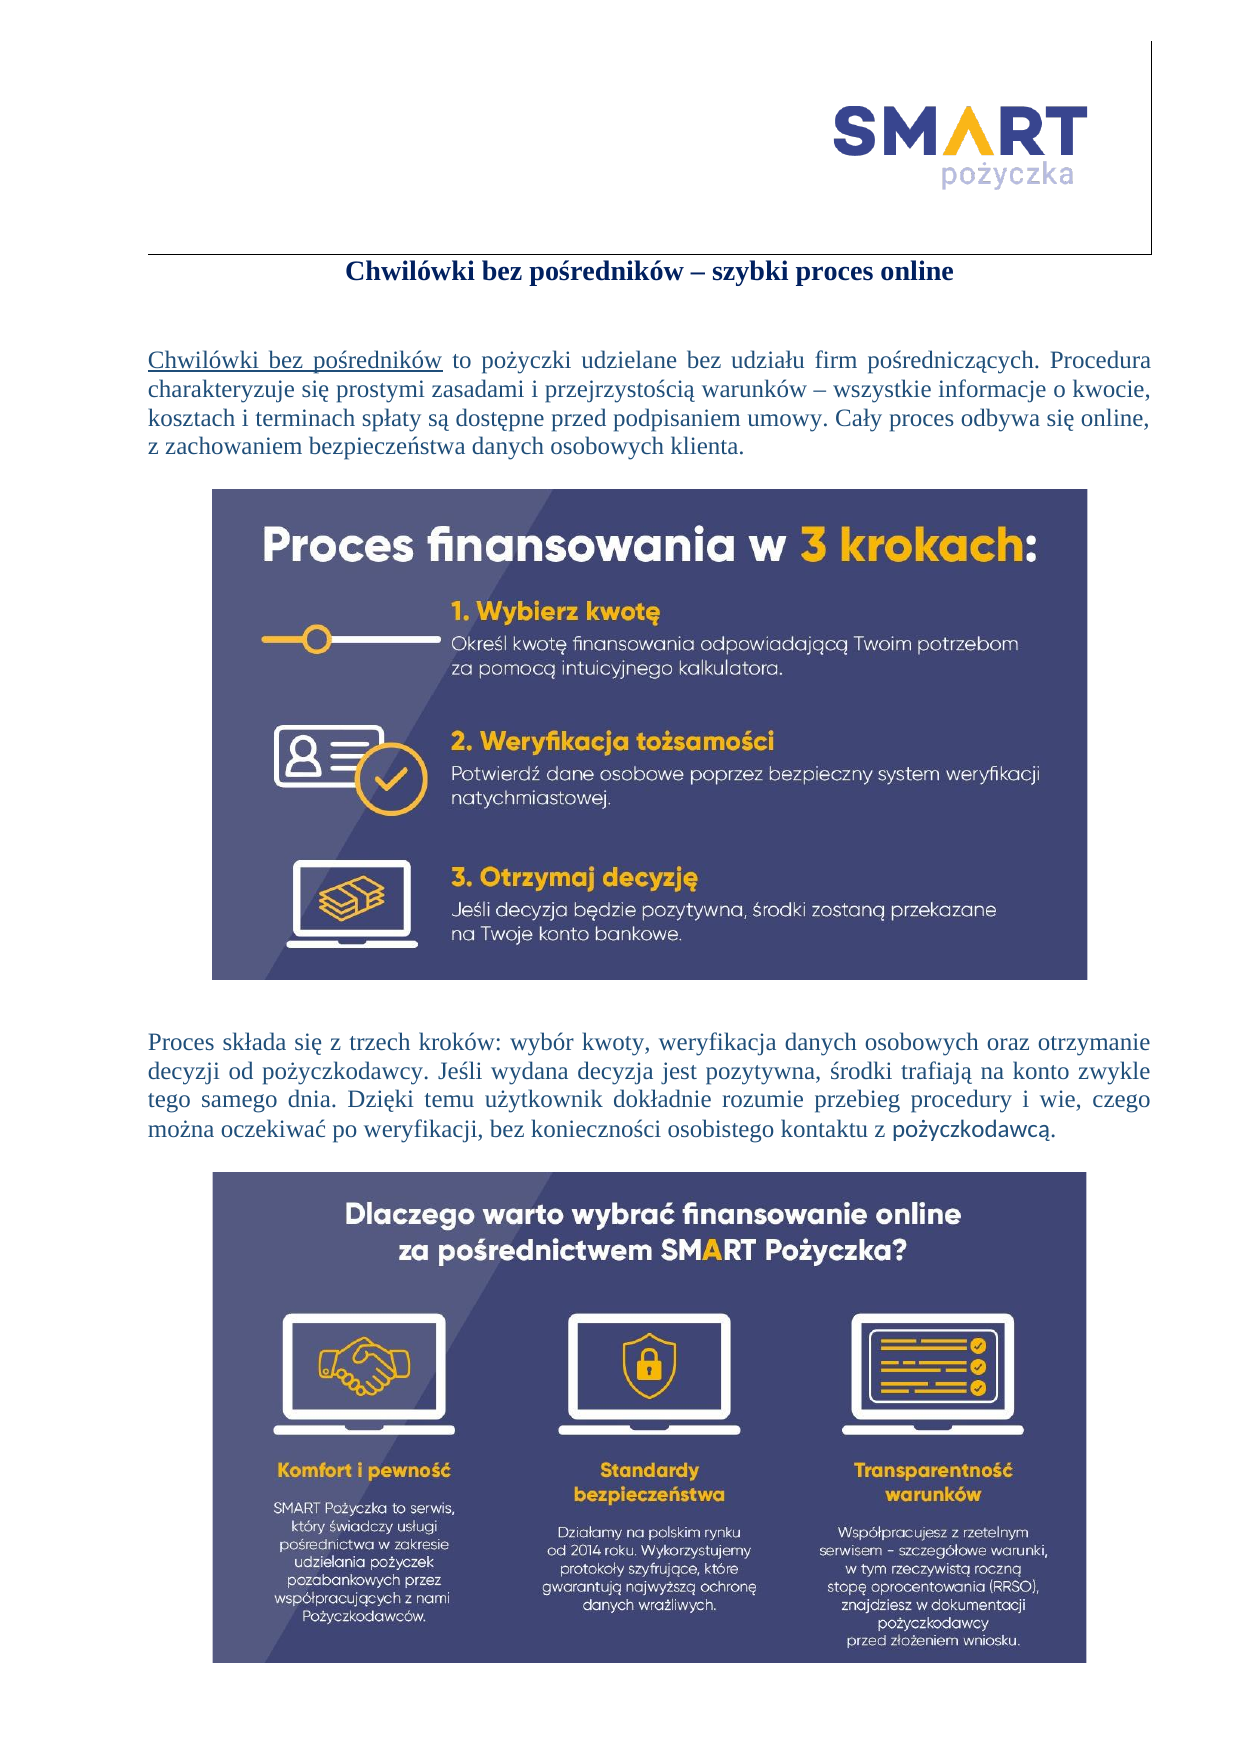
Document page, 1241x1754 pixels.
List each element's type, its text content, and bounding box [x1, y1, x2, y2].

text Chwilówki bez pośredników to pożyczki udzielane bez udziału firm pośredniczących. Procedura charakteryzuje się prostymi zasadami i przejrzystością warunków – wszystkie informacje o kwocie, kosztach i terminach spłaty są dostępne przed podpisaniem umowy. Cały proces odbywa się online, z zachowaniem bezpieczeństwa danych osobowych klienta. [148, 345, 1152, 460]
text Proces składa się z trzech kroków: wybór kwoty, weryfikacja danych osobowych oraz otrzymanie decyzji od pożyczkodawcy. Jeśli wydana decyzja jest pozytywna, środki trafiają na konto zwykle tego samego dnia. Dzięki temu użytkownik dokładnie rozumie przebieg procedury i wie, czego można oczekiwać po weryfikacji, bez konieczności osobistego kontaktu z pożyczkodawcą. [148, 1027, 1152, 1144]
text Chwilówki bez pośredników – szybki proces online [148, 254, 1152, 287]
